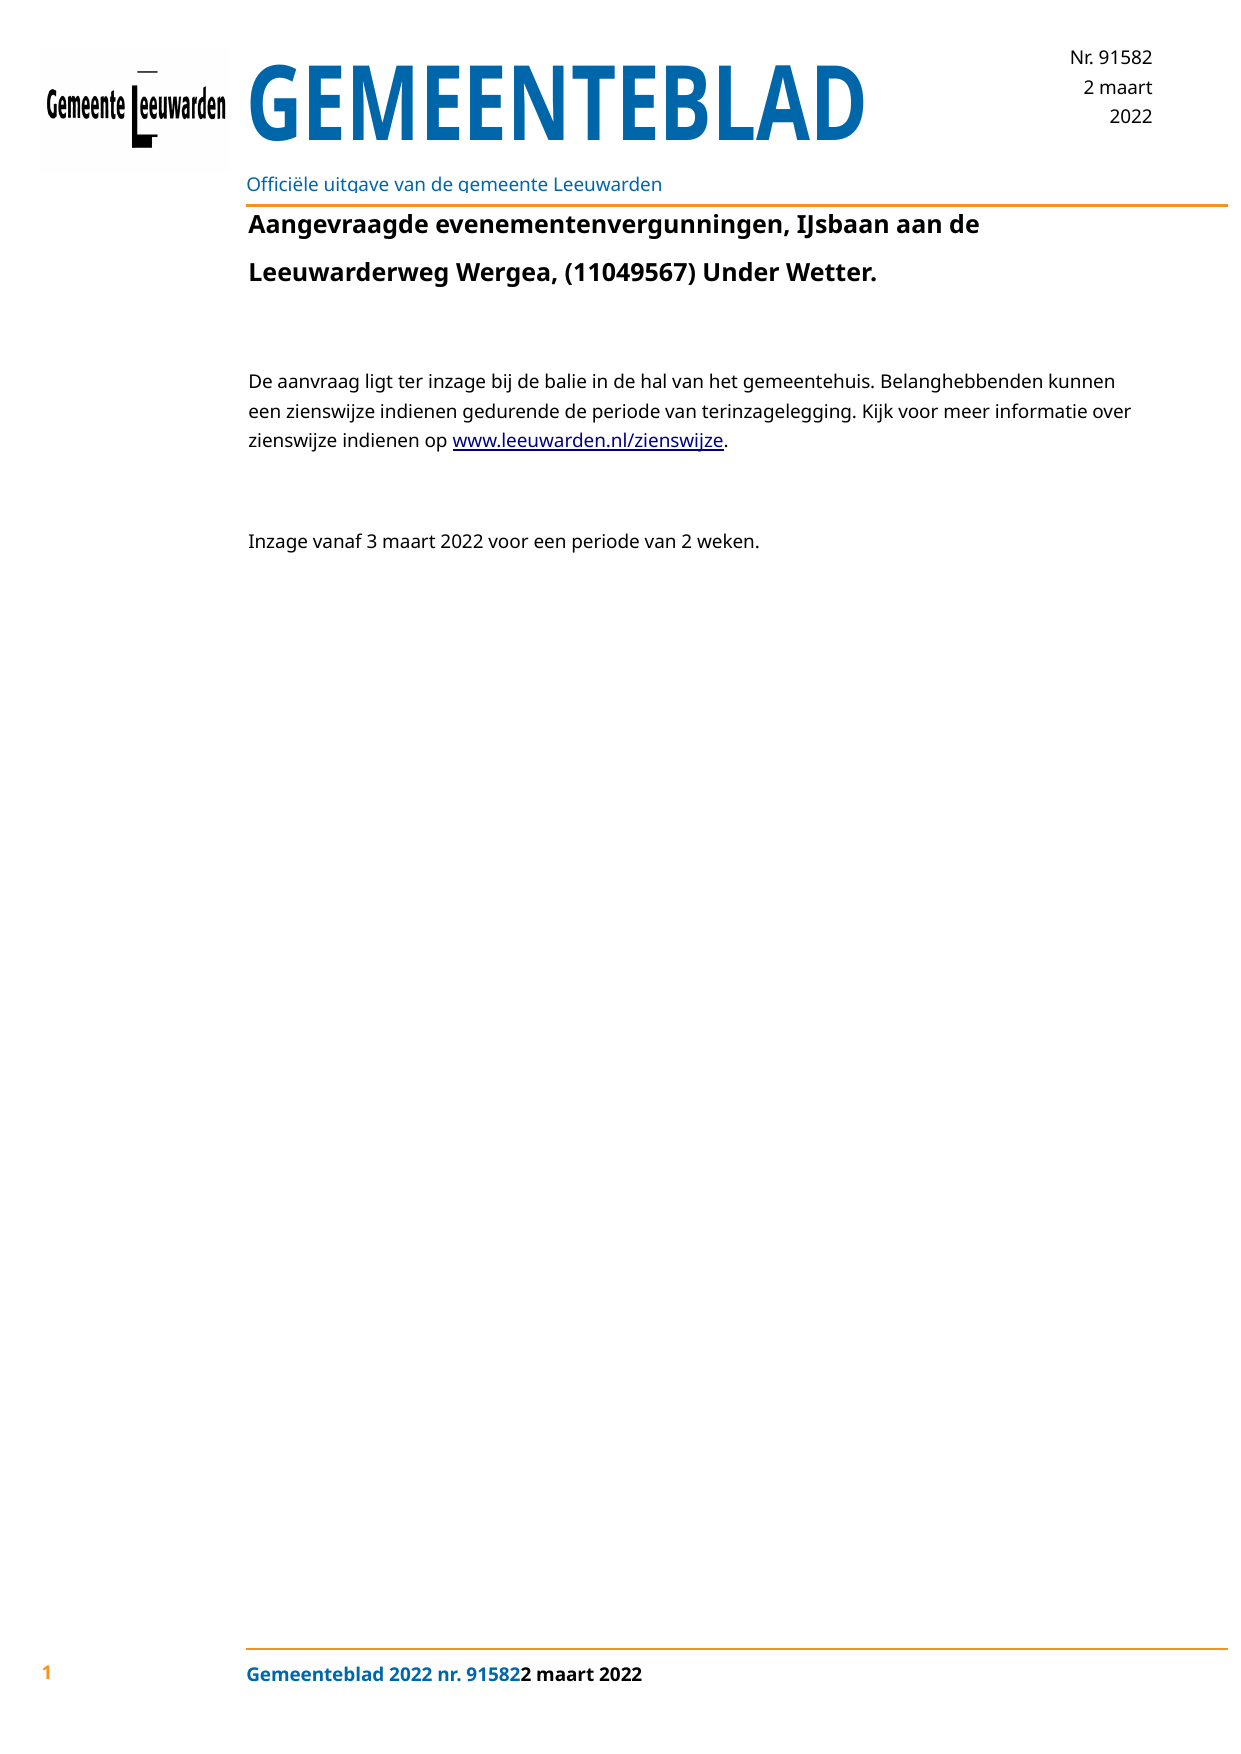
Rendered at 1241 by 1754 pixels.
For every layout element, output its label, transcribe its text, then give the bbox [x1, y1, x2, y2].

text Inzage vanaf 3 maart 2022 voor een periode van 2 weken. [248, 528, 1152, 554]
text Aangevraagde evenementenvergunningen, IJsbaan aan de Leeuwarderweg Wergea, (11049567) Under Wetter. [248, 207, 1152, 288]
picture [41, 47, 231, 172]
text De aanvraag ligt ter inzage bij de balie in de hal van het gemeentehuis. Belanghebbenden kunnen een zienswijze indienen gedurende de periode van terinzagelegging. Kijk voor meer informatie over zienswijze indienen op www.leeuwarden.nl/zienswijze. [248, 368, 1152, 453]
